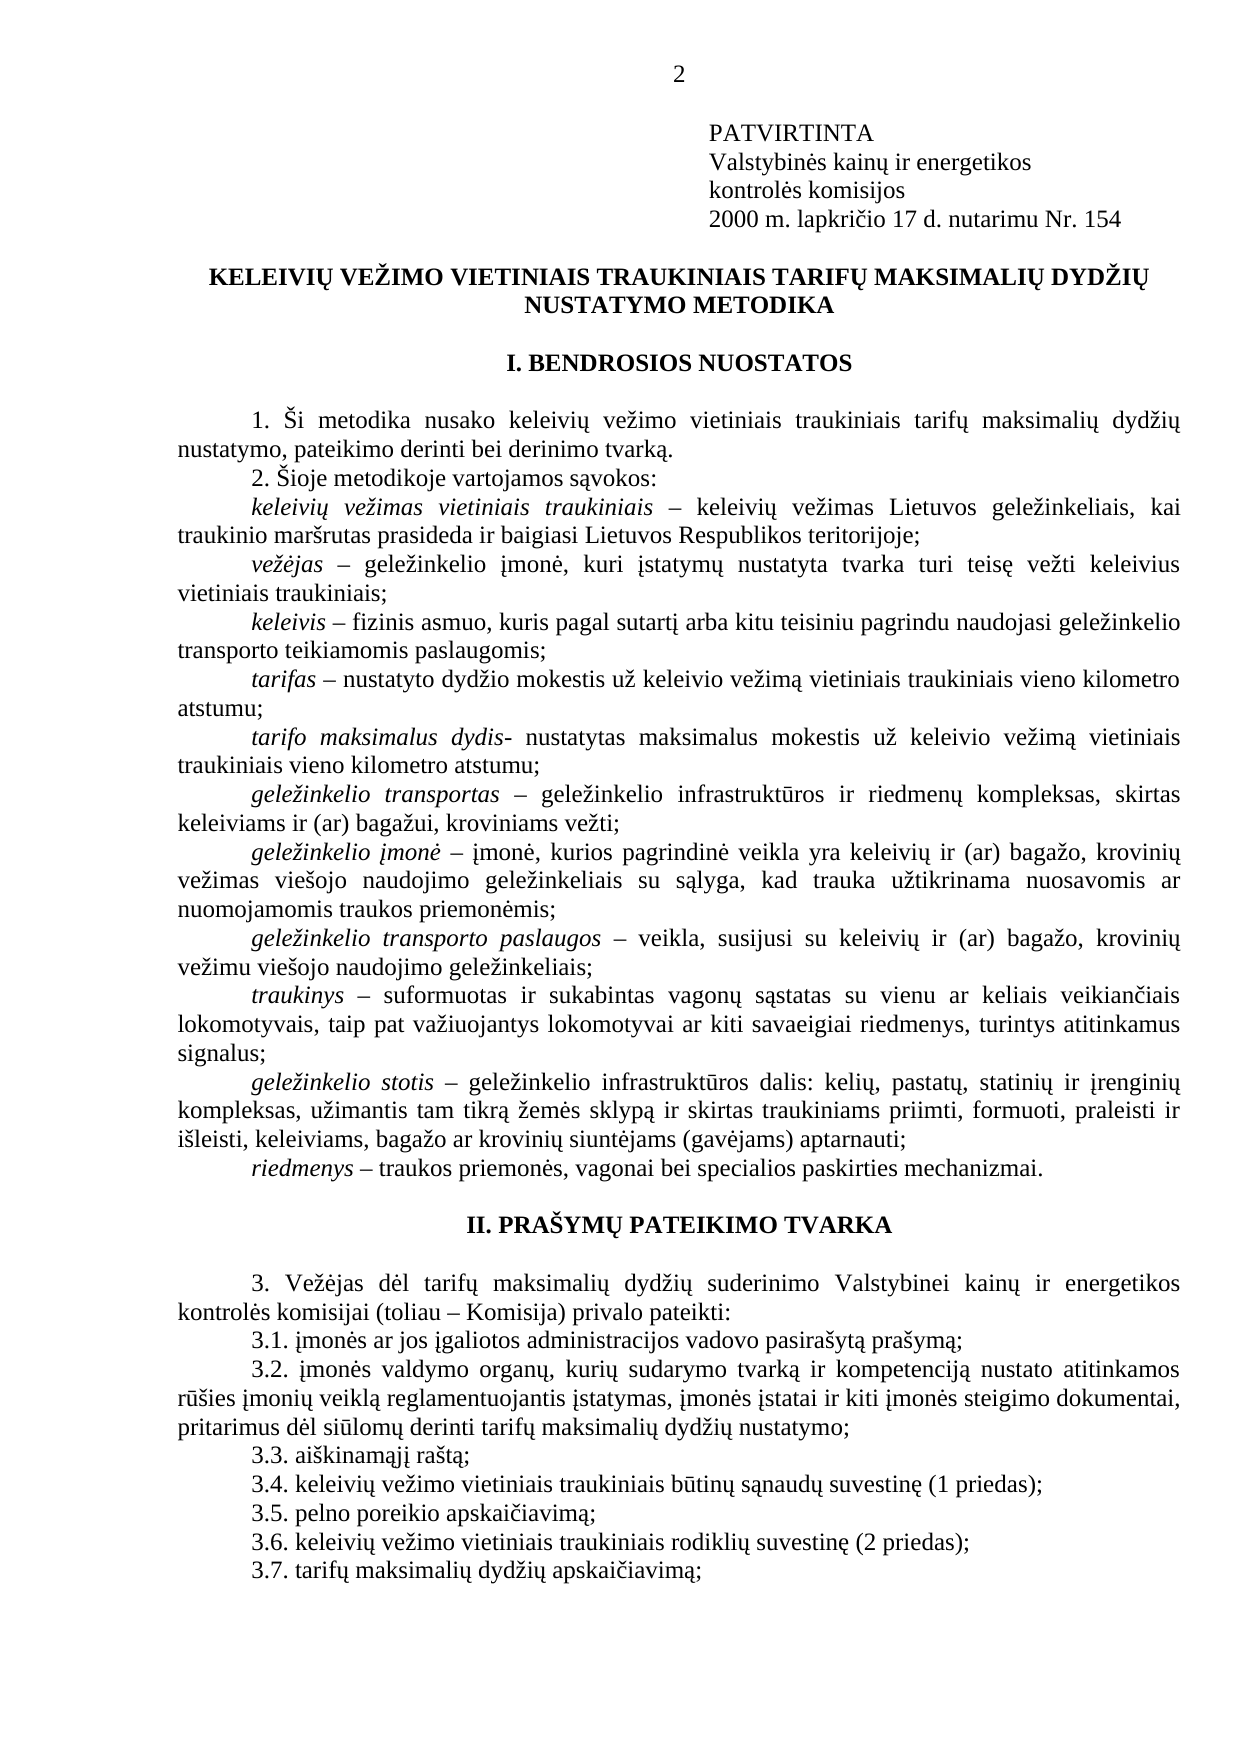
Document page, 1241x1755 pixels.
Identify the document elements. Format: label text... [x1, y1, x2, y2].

text 3.7. tarifų maksimalių dydžių apskaičiavimą; [177, 1556, 1181, 1584]
text 3.4. keleivių vežimo vietiniais traukiniais būtinų sąnaudų suvestinę (1 priedas); [177, 1469, 1181, 1498]
text keleivių vežimas vietiniais traukiniais – keleivių vežimas Lietuvos geležinkeliais, kai traukinio maršrutas prasideda ir baigiasi Lietuvos Respublikos teritorijoje; [177, 492, 1181, 549]
text geležinkelio transporto paslaugos – veikla, susijusi su keleivių ir (ar) bagažo, krovinių vežimu viešojo naudojimo geležinkeliais; [177, 923, 1181, 981]
text geležinkelio stotis – geležinkelio infrastruktūros dalis: kelių, pastatų, statinių ir įrenginių kompleksas, užimantis tam tikrą žemės sklypą ir skirtas traukiniams priimti, formuoti, praleisti ir išleisti, keleiviams, bagažo ar krovinių siuntėjams (gavėjams) aptarnauti; [177, 1067, 1181, 1153]
text 3. Vežėjas dėl tarifų maksimalių dydžių suderinimo Valstybinei kainų ir energetikos kontrolės komisijai (toliau – Komisija) privalo pateikti: [177, 1268, 1181, 1326]
text 1. Ši metodika nusako keleivių vežimo vietiniais traukiniais tarifų maksimalių dydžių nustatymo, pateikimo derinti bei derinimo tvarką. [177, 406, 1181, 463]
text riedmenys – traukos priemonės, vagonai bei specialios paskirties mechanizmai. [177, 1153, 1181, 1182]
text vežėjas – geležinkelio įmonė, kuri įstatymų nustatyta tvarka turi teisę vežti keleivius vietiniais traukiniais; [177, 549, 1181, 607]
text 3.2. įmonės valdymo organų, kurių sudarymo tvarką ir kompetenciją nustato atitinkamos rūšies įmonių veiklą reglamentuojantis įstatymas, įmonės įstatai ir kiti įmonės steigimo dokumentai, pritarimus dėl siūlomų derinti tarifų maksimalių dydžių nustatymo; [177, 1354, 1181, 1441]
text II. Prašymų pateikimo tvarka [177, 1211, 1181, 1239]
text 3.6. keleivių vežimo vietiniais traukiniais rodiklių suvestinę (2 priedas); [177, 1527, 1181, 1556]
text tarifo maksimalus dydis- nustatytas maksimalus mokestis už keleivio vežimą vietiniais traukiniais vieno kilometro atstumu; [177, 722, 1181, 779]
text tarifas – nustatyto dydžio mokestis už keleivio vežimą vietiniais traukiniais vieno kilometro atstumu; [177, 664, 1181, 722]
text I. Bendrosios nuostatos [177, 348, 1181, 377]
text 3.1. įmonės ar jos įgaliotos administracijos vadovo pasirašytą prašymą; [177, 1326, 1181, 1354]
text keleivis – fizinis asmuo, kuris pagal sutartį arba kitu teisiniu pagrindu naudojasi geležinkelio transporto teikiamomis paslaugomis; [177, 607, 1181, 664]
text kontrolės komisijos [177, 176, 1181, 204]
text Patvirtinta [709, 118, 1181, 147]
text traukinys – suformuotas ir sukabintas vagonų sąstatas su vienu ar keliais veikiančiais lokomotyvais, taip pat važiuojantys lokomotyvai ar kiti savaeigiai riedmenys, turintys atitinkamus signalus; [177, 981, 1181, 1067]
text geležinkelio transportas – geležinkelio infrastruktūros ir riedmenų kompleksas, skirtas keleiviams ir (ar) bagažui, kroviniams vežti; [177, 779, 1181, 837]
text 2. Šioje metodikoje vartojamos sąvokos: [177, 463, 1181, 492]
text 3.3. aiškinamąjį raštą; [177, 1441, 1181, 1469]
text Keleivių vežimo vietiniais traukiniais tarifų maksimalių dydžių nustatymo metodika [177, 262, 1181, 319]
text Valstybinės kainų ir energetikos [177, 147, 1181, 176]
text geležinkelio įmonė – įmonė, kurios pagrindinė veikla yra keleivių ir (ar) bagažo, krovinių vežimas viešojo naudojimo geležinkeliais su sąlyga, kad trauka užtikrinama nuosavomis ar nuomojamomis traukos priemonėmis; [177, 837, 1181, 923]
text 2000 m. lapkričio 17 d. nutarimu Nr. 154 [177, 204, 1181, 233]
text 3.5. pelno poreikio apskaičiavimą; [177, 1498, 1181, 1527]
